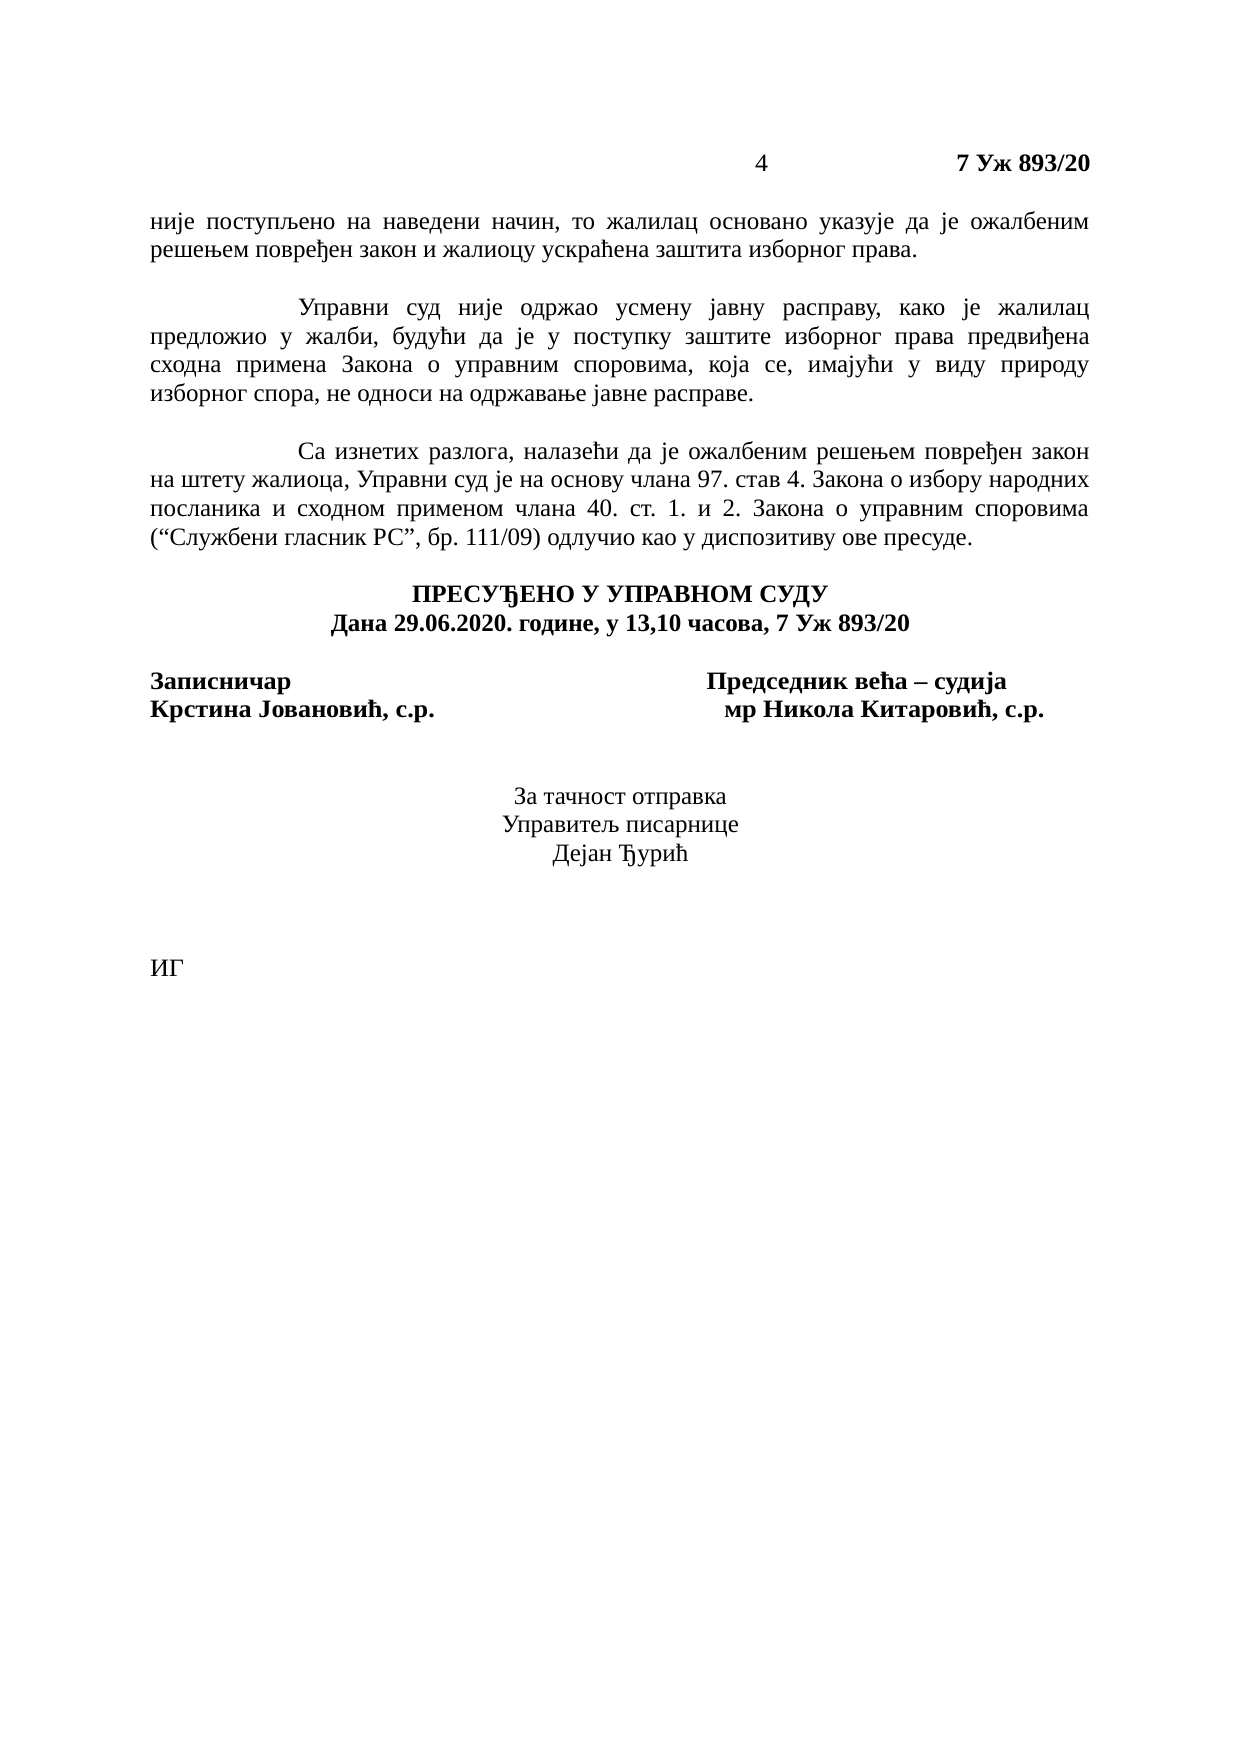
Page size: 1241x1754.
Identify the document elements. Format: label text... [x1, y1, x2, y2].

text Дана 29.06.2020. године, у 13,10 часова, 7 Уж 893/20 [150, 608, 1090, 637]
text Управитељ писарнице [150, 809, 1090, 838]
text Записничар Председник већа – судија [150, 666, 1090, 694]
text Управни суд није одржао усмену јавну расправу, како је жалилац предложио у жалби, будући да је у поступку заштите изборног права предвиђена сходна примена Закона о управним споровима, која се, имајући у виду природу изборног спора, не односи на одржавање јавне расправе. [150, 292, 1090, 407]
text ИГ [150, 953, 1090, 982]
text Крстина Јовановић, с.р. мр Никола Китаровић, с.р. [150, 694, 1090, 723]
text Са изнетих разлога, налазећи да је ожалбеним решењем повређен закон на штету жалиоца, Управни суд је на основу члана 97. став 4. Закона о избору народних посланика и сходном применом члана 40. ст. 1. и 2. Закона о управним споровима (“Службени гласник РС”, бр. 111/09) одлучио као у диспозитиву ове пресуде. [150, 436, 1090, 551]
text није поступљено на наведени начин, то жалилац основано указује да је ожалбеним решењем повређен закон и жалиоцу ускраћена заштита изборног права. [150, 206, 1090, 263]
text ПРЕСУЂЕНО У УПРАВНОМ СУДУ [150, 579, 1090, 608]
text Дејан Ђурић [150, 838, 1090, 867]
text За тачност отправка [150, 781, 1090, 809]
